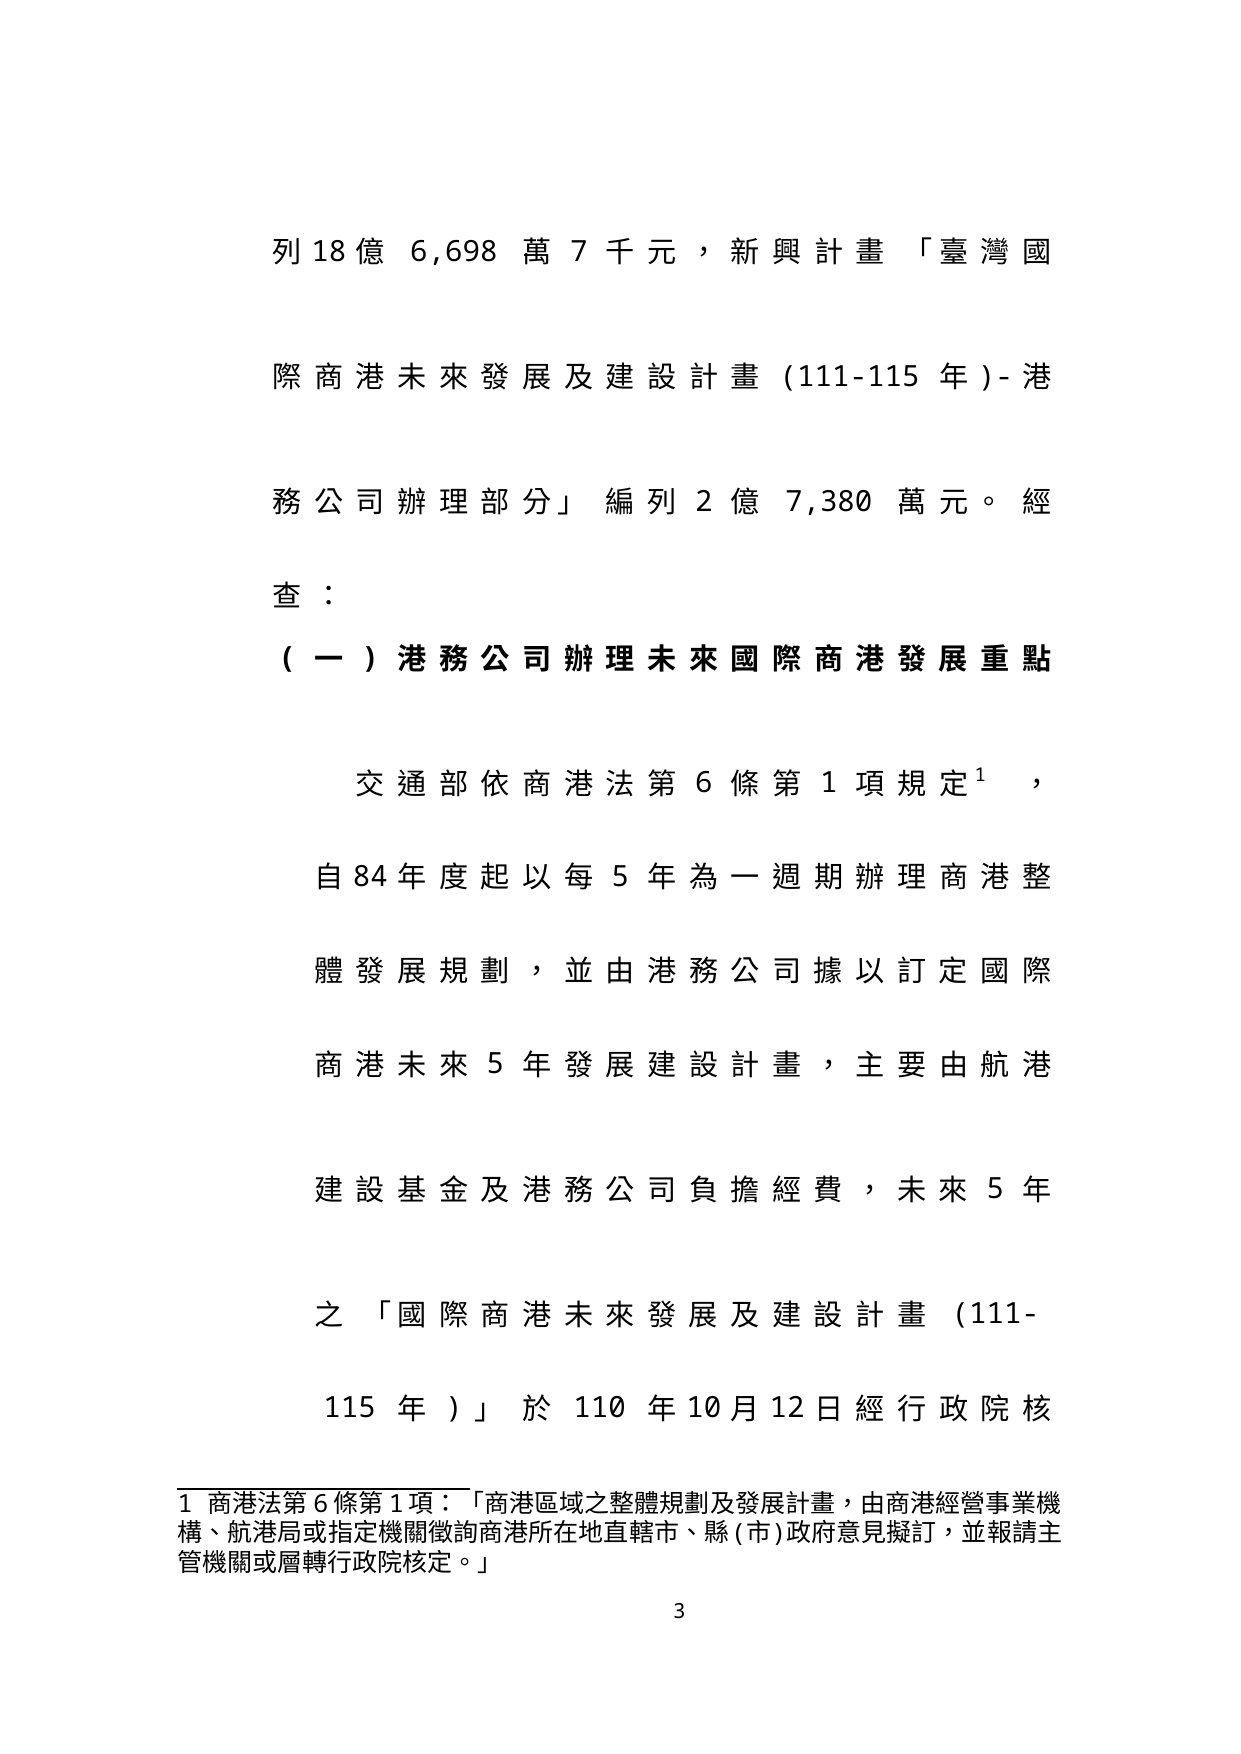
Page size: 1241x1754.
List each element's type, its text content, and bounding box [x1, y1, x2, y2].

text 列18億6,698萬7千元，新興計畫「臺灣國際商港未來發展及建設計畫(111-115年)-港務公司辦理部分」編列2億7,380萬元。經查： [242, 177, 1058, 615]
text (一)港務公司辦理未來國際商港發展重點 [242, 615, 1058, 677]
text 商港法第6條第1項：「商港區域之整體規劃及發展計畫，由商港經營事業機構、航港局或指定機關徵詢商港所在地直轄市、縣(市)政府意見擬訂，並報請主管機關或層轉行政院核定。」 [177, 1489, 1063, 1577]
text 交通部依商港法第6條第1項規定，自84年度起以每5年為一週期辦理商港整體發展規劃，並由港務公司據以訂定國際商港未來5年發展建設計畫，主要由航港建設基金及港務公司負擔經費，未來5年之「國際商港未來發展及建設計畫(111-115年)」於110年10月12日經行政院核定。 [271, 677, 1058, 1427]
